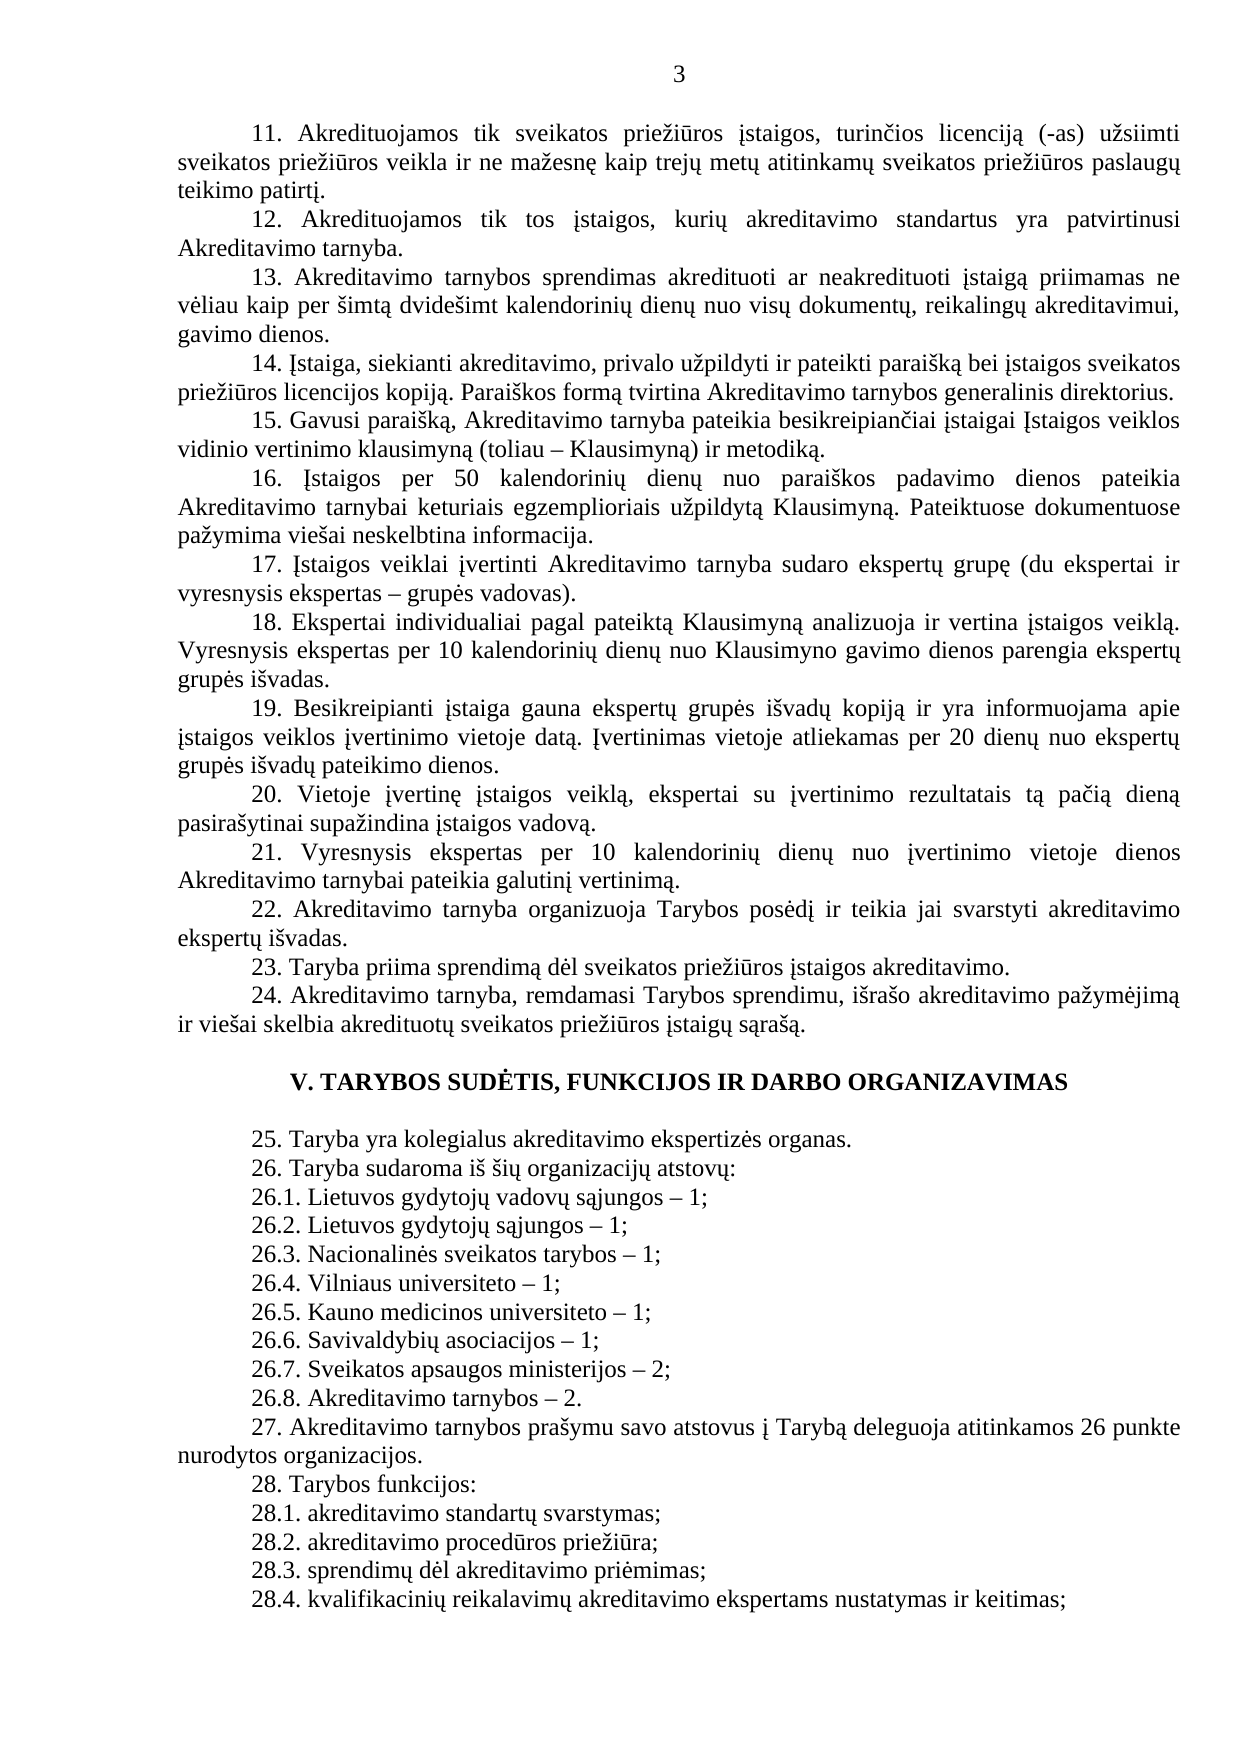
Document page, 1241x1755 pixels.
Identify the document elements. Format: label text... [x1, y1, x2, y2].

text 26.2. Lietuvos gydytojų sąjungos – 1; [177, 1211, 1181, 1239]
text 28. Tarybos funkcijos: [177, 1469, 1181, 1498]
text 11. Akredituojamos tik sveikatos priežiūros įstaigos, turinčios licenciją (-as) užsiimti sveikatos priežiūros veikla ir ne mažesnę kaip trejų metų atitinkamų sveikatos priežiūros paslaugų teikimo patirtį. [177, 118, 1181, 204]
text 21. Vyresnysis ekspertas per 10 kalendorinių dienų nuo įvertinimo vietoje dienos Akreditavimo tarnybai pateikia galutinį vertinimą. [177, 837, 1181, 894]
text 23. Taryba priima sprendimą dėl sveikatos priežiūros įstaigos akreditavimo. [177, 952, 1181, 981]
text 26.5. Kauno medicinos universiteto – 1; [177, 1297, 1181, 1326]
text 26.4. Vilniaus universiteto – 1; [177, 1268, 1181, 1297]
text 19. Besikreipianti įstaiga gauna ekspertų grupės išvadų kopiją ir yra informuojama apie įstaigos veiklos įvertinimo vietoje datą. Įvertinimas vietoje atliekamas per 20 dienų nuo ekspertų grupės išvadų pateikimo dienos. [177, 693, 1181, 779]
text 17. Įstaigos veiklai įvertinti Akreditavimo tarnyba sudaro ekspertų grupę (du ekspertai ir vyresnysis ekspertas – grupės vadovas). [177, 549, 1181, 607]
text 28.4. kvalifikacinių reikalavimų akreditavimo ekspertams nustatymas ir keitimas; [177, 1584, 1181, 1613]
text 26.6. Savivaldybių asociacijos – 1; [177, 1326, 1181, 1354]
text 14. Įstaiga, siekianti akreditavimo, privalo užpildyti ir pateikti paraišką bei įstaigos sveikatos priežiūros licencijos kopiją. Paraiškos formą tvirtina Akreditavimo tarnybos generalinis direktorius. [177, 348, 1181, 406]
text 22. Akreditavimo tarnyba organizuoja Tarybos posėdį ir teikia jai svarstyti akreditavimo ekspertų išvadas. [177, 894, 1181, 952]
text V. Tarybos sudėtis, funkcijos ir darbo organizavimas [177, 1067, 1181, 1096]
text 18. Ekspertai individualiai pagal pateiktą Klausimyną analizuoja ir vertina įstaigos veiklą. Vyresnysis ekspertas per 10 kalendorinių dienų nuo Klausimyno gavimo dienos parengia ekspertų grupės išvadas. [177, 607, 1181, 693]
text 28.2. akreditavimo procedūros priežiūra; [177, 1527, 1181, 1556]
text 12. Akredituojamos tik tos įstaigos, kurių akreditavimo standartus yra patvirtinusi Akreditavimo tarnyba. [177, 204, 1181, 262]
text 13. Akreditavimo tarnybos sprendimas akredituoti ar neakredituoti įstaigą priimamas ne vėliau kaip per šimtą dvidešimt kalendorinių dienų nuo visų dokumentų, reikalingų akreditavimui, gavimo dienos. [177, 262, 1181, 348]
text 20. Vietoje įvertinę įstaigos veiklą, ekspertai su įvertinimo rezultatais tą pačią dieną pasirašytinai supažindina įstaigos vadovą. [177, 779, 1181, 837]
text 26.3. Nacionalinės sveikatos tarybos – 1; [177, 1239, 1181, 1268]
text 26.8. Akreditavimo tarnybos – 2. [177, 1383, 1181, 1412]
text 26.7. Sveikatos apsaugos ministerijos – 2; [177, 1354, 1181, 1383]
text 28.1. akreditavimo standartų svarstymas; [177, 1498, 1181, 1527]
text 26.1. Lietuvos gydytojų vadovų sąjungos – 1; [177, 1182, 1181, 1211]
text 28.3. sprendimų dėl akreditavimo priėmimas; [177, 1556, 1181, 1584]
text 15. Gavusi paraišką, Akreditavimo tarnyba pateikia besikreipiančiai įstaigai Įstaigos veiklos vidinio vertinimo klausimyną (toliau – Klausimyną) ir metodiką. [177, 406, 1181, 463]
text 26. Taryba sudaroma iš šių organizacijų atstovų: [177, 1153, 1181, 1182]
text 27. Akreditavimo tarnybos prašymu savo atstovus į Tarybą deleguoja atitinkamos 26 punkte nurodytos organizacijos. [177, 1412, 1181, 1469]
text 25. Taryba yra kolegialus akreditavimo ekspertizės organas. [177, 1124, 1181, 1153]
text 24. Akreditavimo tarnyba, remdamasi Tarybos sprendimu, išrašo akreditavimo pažymėjimą ir viešai skelbia akredituotų sveikatos priežiūros įstaigų sąrašą. [177, 981, 1181, 1038]
text 16. Įstaigos per 50 kalendorinių dienų nuo paraiškos padavimo dienos pateikia Akreditavimo tarnybai keturiais egzemplioriais užpildytą Klausimyną. Pateiktuose dokumentuose pažymima viešai neskelbtina informacija. [177, 463, 1181, 549]
